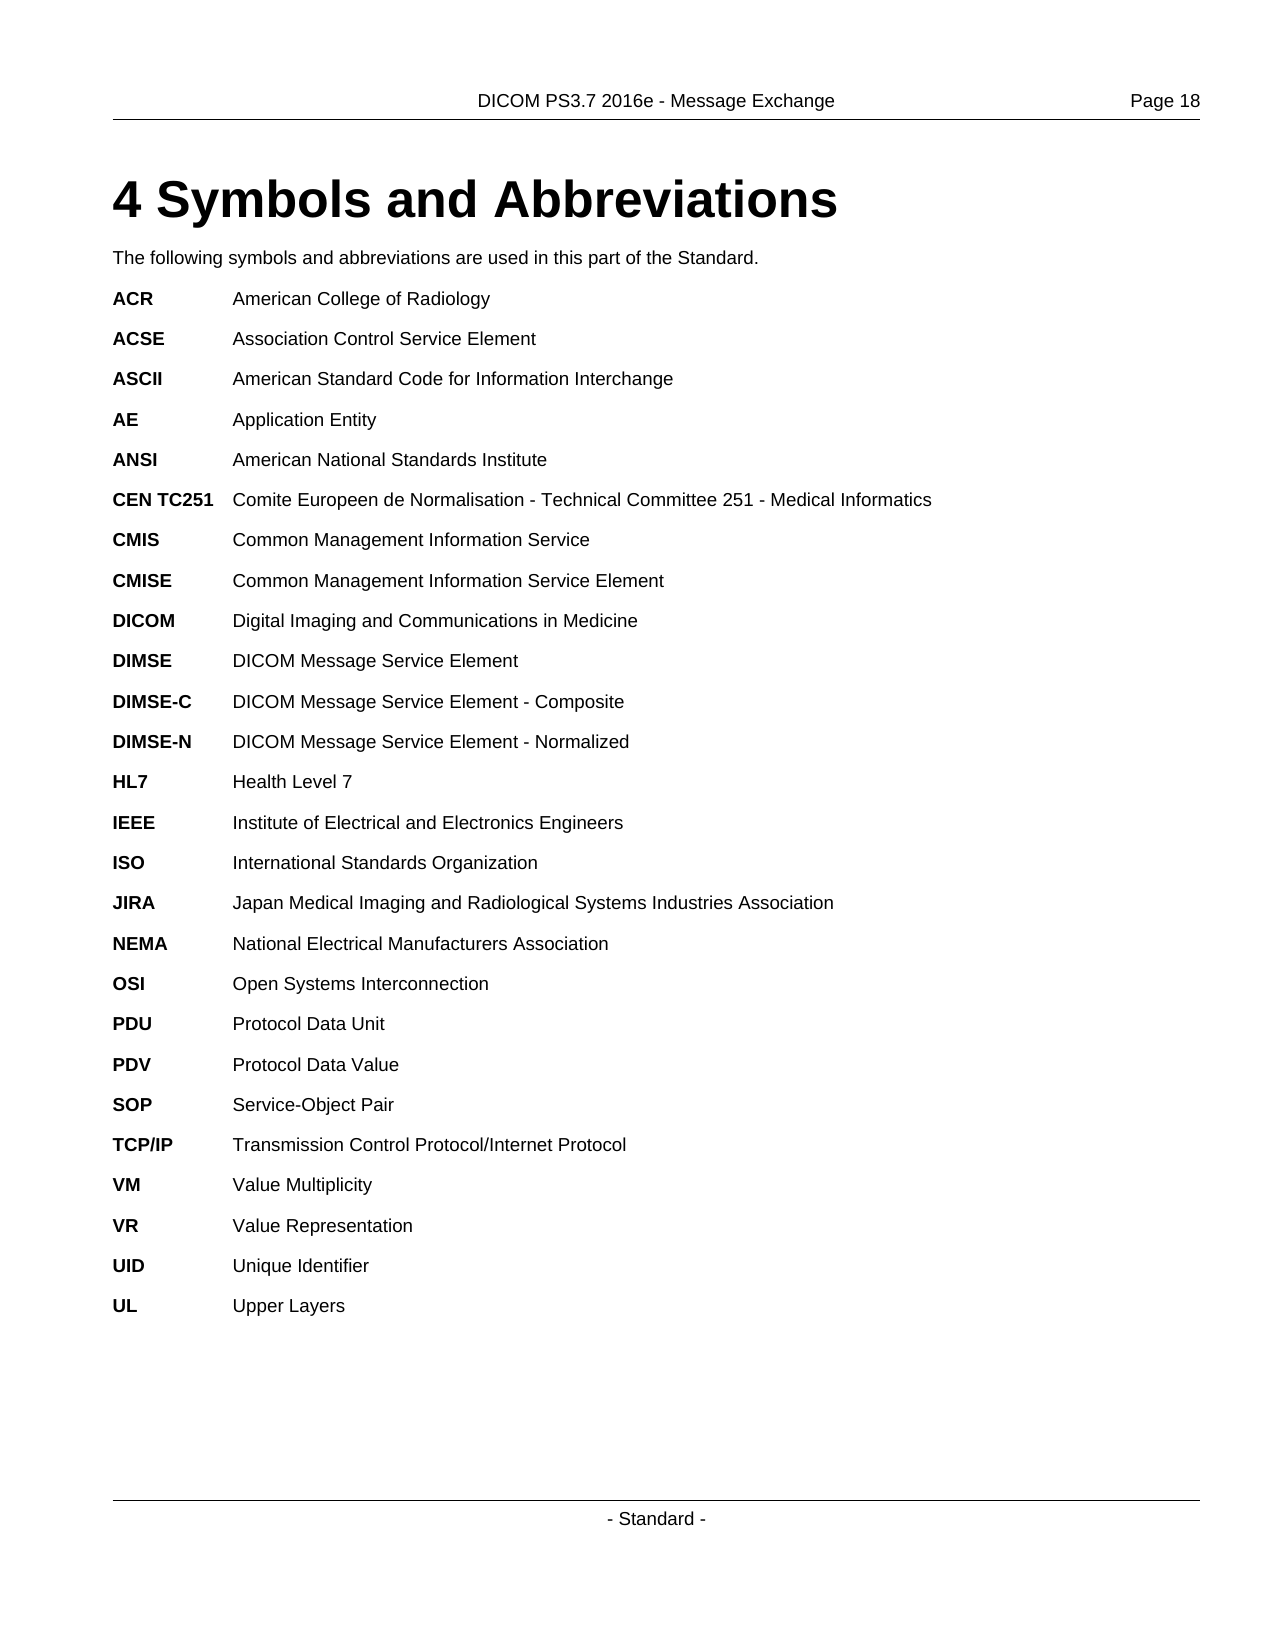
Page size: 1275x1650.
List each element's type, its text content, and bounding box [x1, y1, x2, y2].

text PDV Protocol Data Value [112, 1053, 1200, 1075]
text DIMSE-N DICOM Message Service Element - Normalized [112, 731, 1200, 752]
text AE Application Entity [112, 408, 1200, 430]
text ASCII American Standard Code for Information Interchange [112, 368, 1200, 389]
text VM Value Multiplicity [112, 1174, 1200, 1196]
text DICOM Digital Imaging and Communications in Medicine [112, 610, 1200, 631]
text OSI Open Systems Interconnection [112, 973, 1200, 994]
text PDU Protocol Data Unit [112, 1013, 1200, 1034]
text UID Unique Identifier [112, 1255, 1200, 1276]
text ACR American College of Radiology [112, 287, 1200, 309]
text 4 Symbols and Abbreviations [112, 169, 1200, 228]
text DIMSE-C DICOM Message Service Element - Composite [112, 691, 1200, 712]
text CMIS Common Management Information Service [112, 529, 1200, 551]
text ACSE Association Control Service Element [112, 328, 1200, 349]
text DIMSE DICOM Message Service Element [112, 650, 1200, 672]
text NEMA National Electrical Manufacturers Association [112, 932, 1200, 954]
text CMISE Common Management Information Service Element [112, 569, 1200, 591]
text CEN TC251 Comite Europeen de Normalisation - Technical Committee 251 - Medical Informatics [112, 489, 1200, 511]
text UL Upper Layers [112, 1295, 1200, 1317]
text IEEE Institute of Electrical and Electronics Engineers [112, 811, 1200, 833]
text HL7 Health Level 7 [112, 771, 1200, 793]
text SOP Service-Object Pair [112, 1094, 1200, 1115]
text VR Value Representation [112, 1214, 1200, 1236]
text ANSI American National Standards Institute [112, 449, 1200, 470]
text ISO International Standards Organization [112, 852, 1200, 873]
text The following symbols and abbreviations are used in this part of the Standard. [112, 247, 1200, 269]
text TCP/IP Transmission Control Protocol/Internet Protocol [112, 1134, 1200, 1156]
text JIRA Japan Medical Imaging and Radiological Systems Industries Association [112, 892, 1200, 914]
